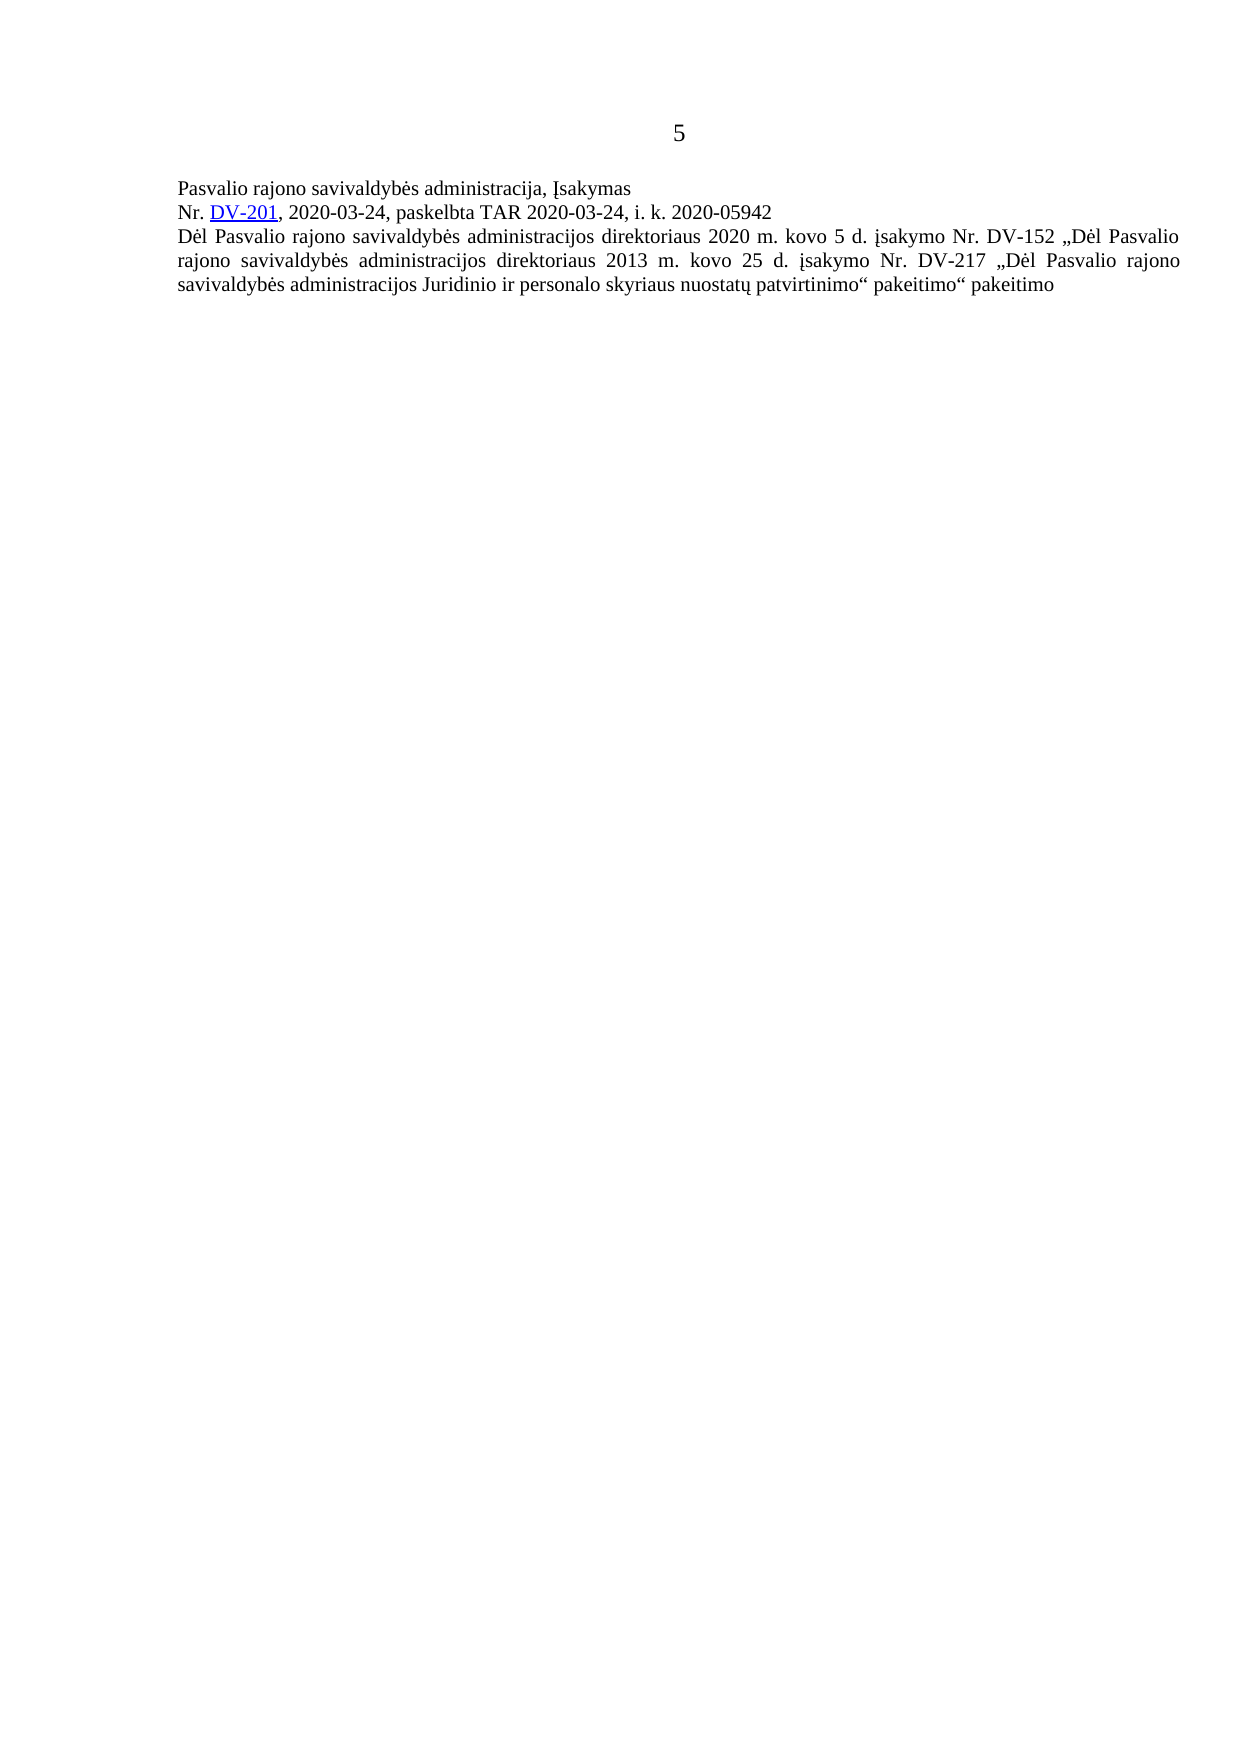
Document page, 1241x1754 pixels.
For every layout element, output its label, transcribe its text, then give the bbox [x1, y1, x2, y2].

text Dėl Pasvalio rajono savivaldybės administracijos direktoriaus 2020 m. kovo 5 d. įsakymo Nr. DV-152 „Dėl Pasvalio rajono savivaldybės administracijos direktoriaus 2013 m. kovo 25 d. įsakymo Nr. DV-217 „Dėl Pasvalio rajono savivaldybės administracijos Juridinio ir personalo skyriaus nuostatų patvirtinimo“ pakeitimo“ pakeitimo [177, 224, 1181, 296]
text Pasvalio rajono savivaldybės administracija, Įsakymas [177, 176, 1181, 200]
text Nr. DV-201, 2020-03-24, paskelbta TAR 2020-03-24, i. k. 2020-05942 [177, 200, 1181, 224]
